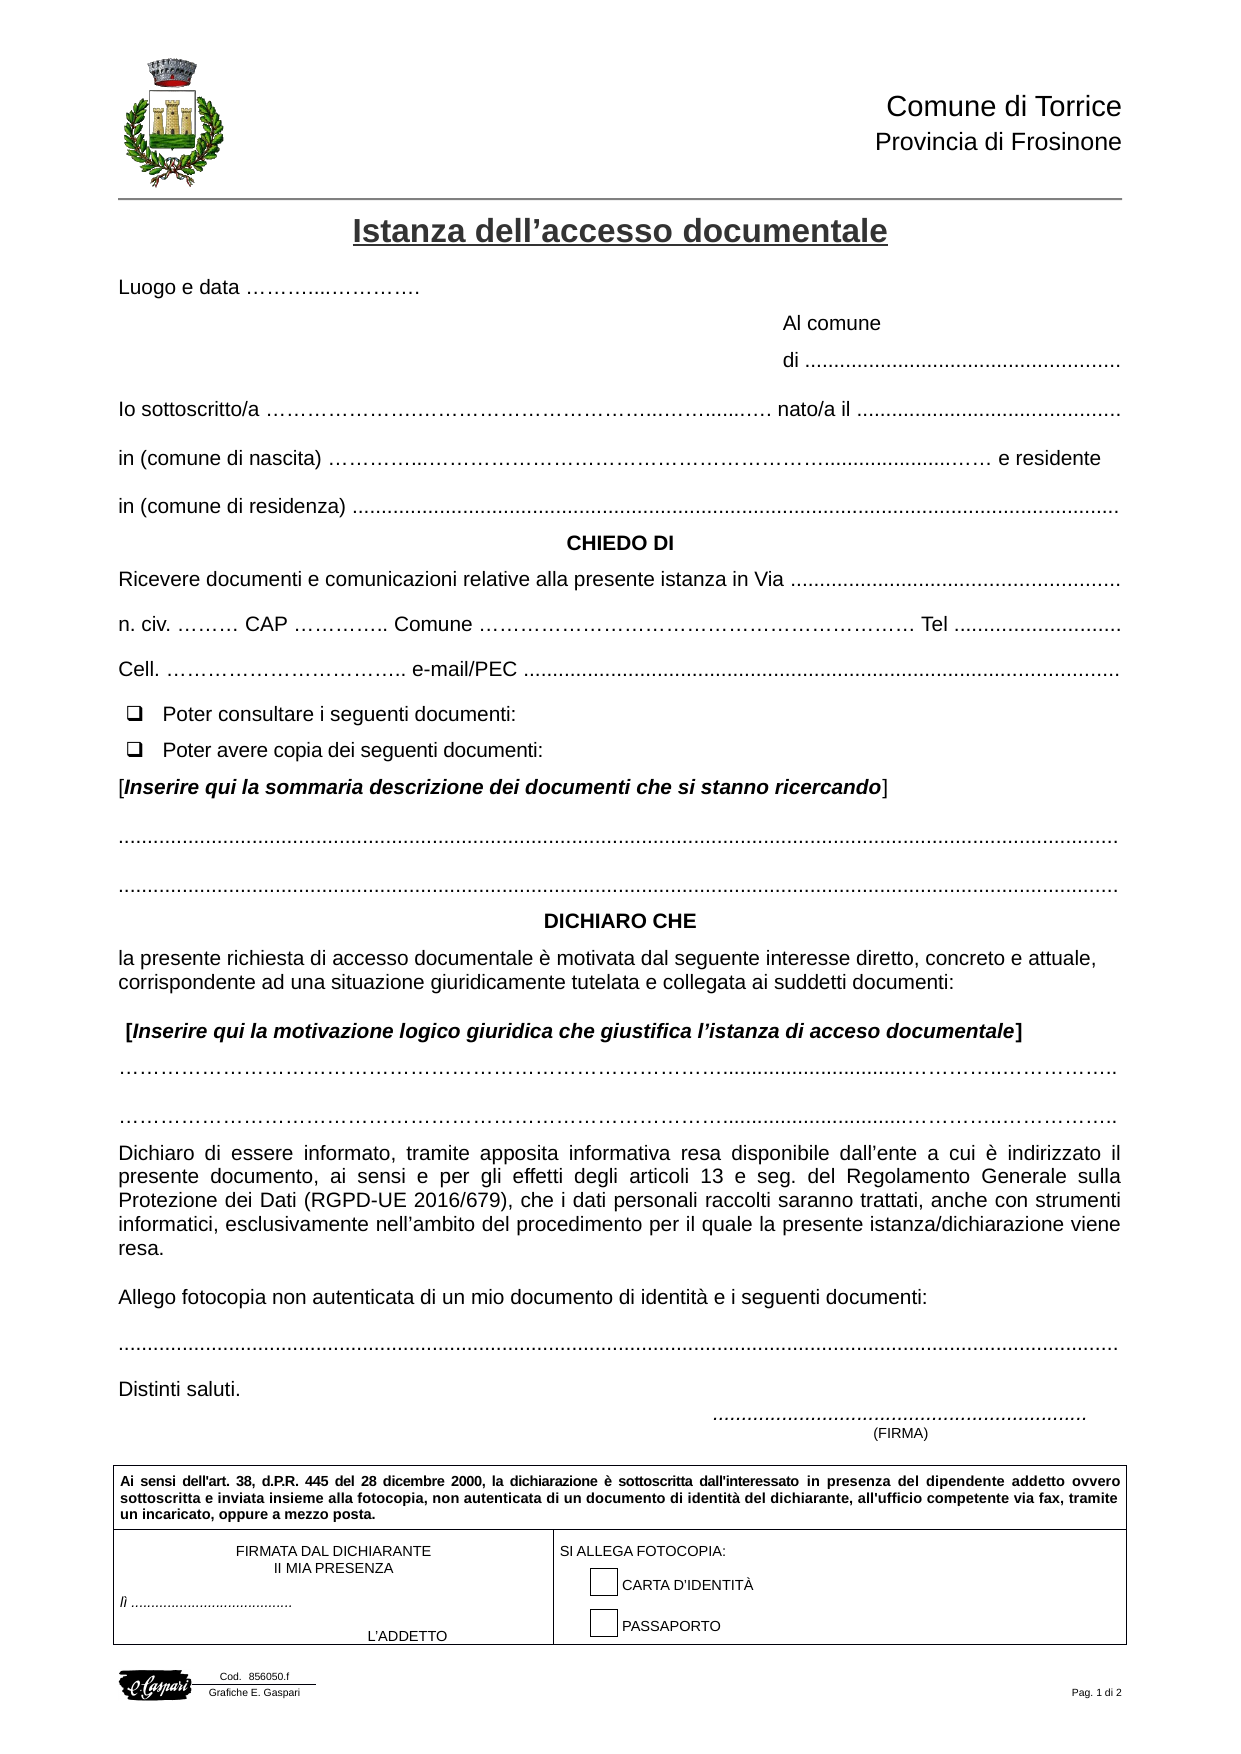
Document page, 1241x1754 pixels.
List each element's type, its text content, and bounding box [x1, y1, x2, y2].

text Ricevere documenti e comunicazioni relative alla presente istanza in Via [118, 567, 1122, 591]
text Comune di Torrice [224, 89, 1122, 122]
subtitle Istanza dell’accesso documentale [118, 211, 1122, 249]
text Cell. …………………………….. e-mail/PEC [118, 657, 1122, 681]
list Poter consultare i seguenti documenti: [125, 702, 1122, 726]
table_cell FIRMATA DAL DICHIARANTE II MIA PRESENZA lì ........................................ L’ADDETTO [114, 1530, 553, 1644]
text ……………………………………………………………………………................................…………..…………….. [118, 1104, 1122, 1128]
text ……………………………………………………………………………................................…………..…………….. [118, 1055, 1122, 1079]
text DICHIARO CHE [118, 909, 1122, 933]
text Distinti saluti. [118, 1377, 1122, 1401]
text n. civ. ……… CAP ………….. Comune ……………………………………………………… Tel [118, 612, 1122, 636]
text ................................................................. [679, 1401, 1122, 1425]
text Al comune [783, 311, 1122, 335]
text Luogo e data ………....…………. [118, 274, 1122, 298]
text Io sottoscritto/a ………………….……………………………...…….......…. nato/a il [118, 396, 1122, 420]
text CHIEDO DI [118, 531, 1122, 555]
text la presente richiesta di accesso documentale è motivata dal seguente interesse diretto, concreto e attuale, corrispondente ad una situazione giuridicamente tutelata e collegata ai suddetti documenti: [118, 946, 1122, 993]
text Allego fotocopia non autenticata di un mio documento di identità e i seguenti documenti: [118, 1285, 1122, 1309]
table_cell SI ALLEGA FOTOCOPIA: CARTA D’IDENTITÀ PASSAPORTO [554, 1530, 1126, 1644]
text Dichiaro di essere informato, tramite apposita informativa resa disponibile dall’ente a cui è indirizzato il presente documento, ai sensi e per gli effetti degli articoli 13 e seg. del Regolamento Generale sulla Protezione dei Dati (RGPD-UE 2016/679), che i dati personali raccolti saranno trattati, anche con strumenti informatici, esclusivamente nell’ambito del procedimento per il quale la presente istanza/dichiarazione viene resa. [118, 1140, 1122, 1260]
text di [783, 347, 1122, 371]
list Poter avere copia dei seguenti documenti: [125, 738, 1122, 762]
picture [118, 1669, 192, 1701]
text [Inserire qui la motivazione logico giuridica che giustifica l’istanza di acceso documentale] [125, 1018, 1122, 1042]
text [Inserire qui la sommaria descrizione dei documenti che si stanno ricercando] [118, 775, 1122, 799]
picture [122, 58, 224, 189]
text Provincia di Frosinone [224, 127, 1122, 156]
text in (comune di residenza) [118, 494, 1122, 518]
text (FIRMA) [679, 1425, 1122, 1442]
table_header Ai sensi dell'art. 38, d.P.R. 445 del 28 dicembre 2000, la dichiarazione è sottoscritta dall'interessato in presenza del dipendente addetto ovvero sottoscritta e inviata insieme alla fotocopia, non autenticata di un documento di identità del dichiarante, all'ufficio competente via fax, tramite un incaricato, oppure a mezzo posta. [114, 1466, 1126, 1529]
text in (comune di nascita) …………...…………………………………………………......................…… e residente [118, 445, 1122, 469]
